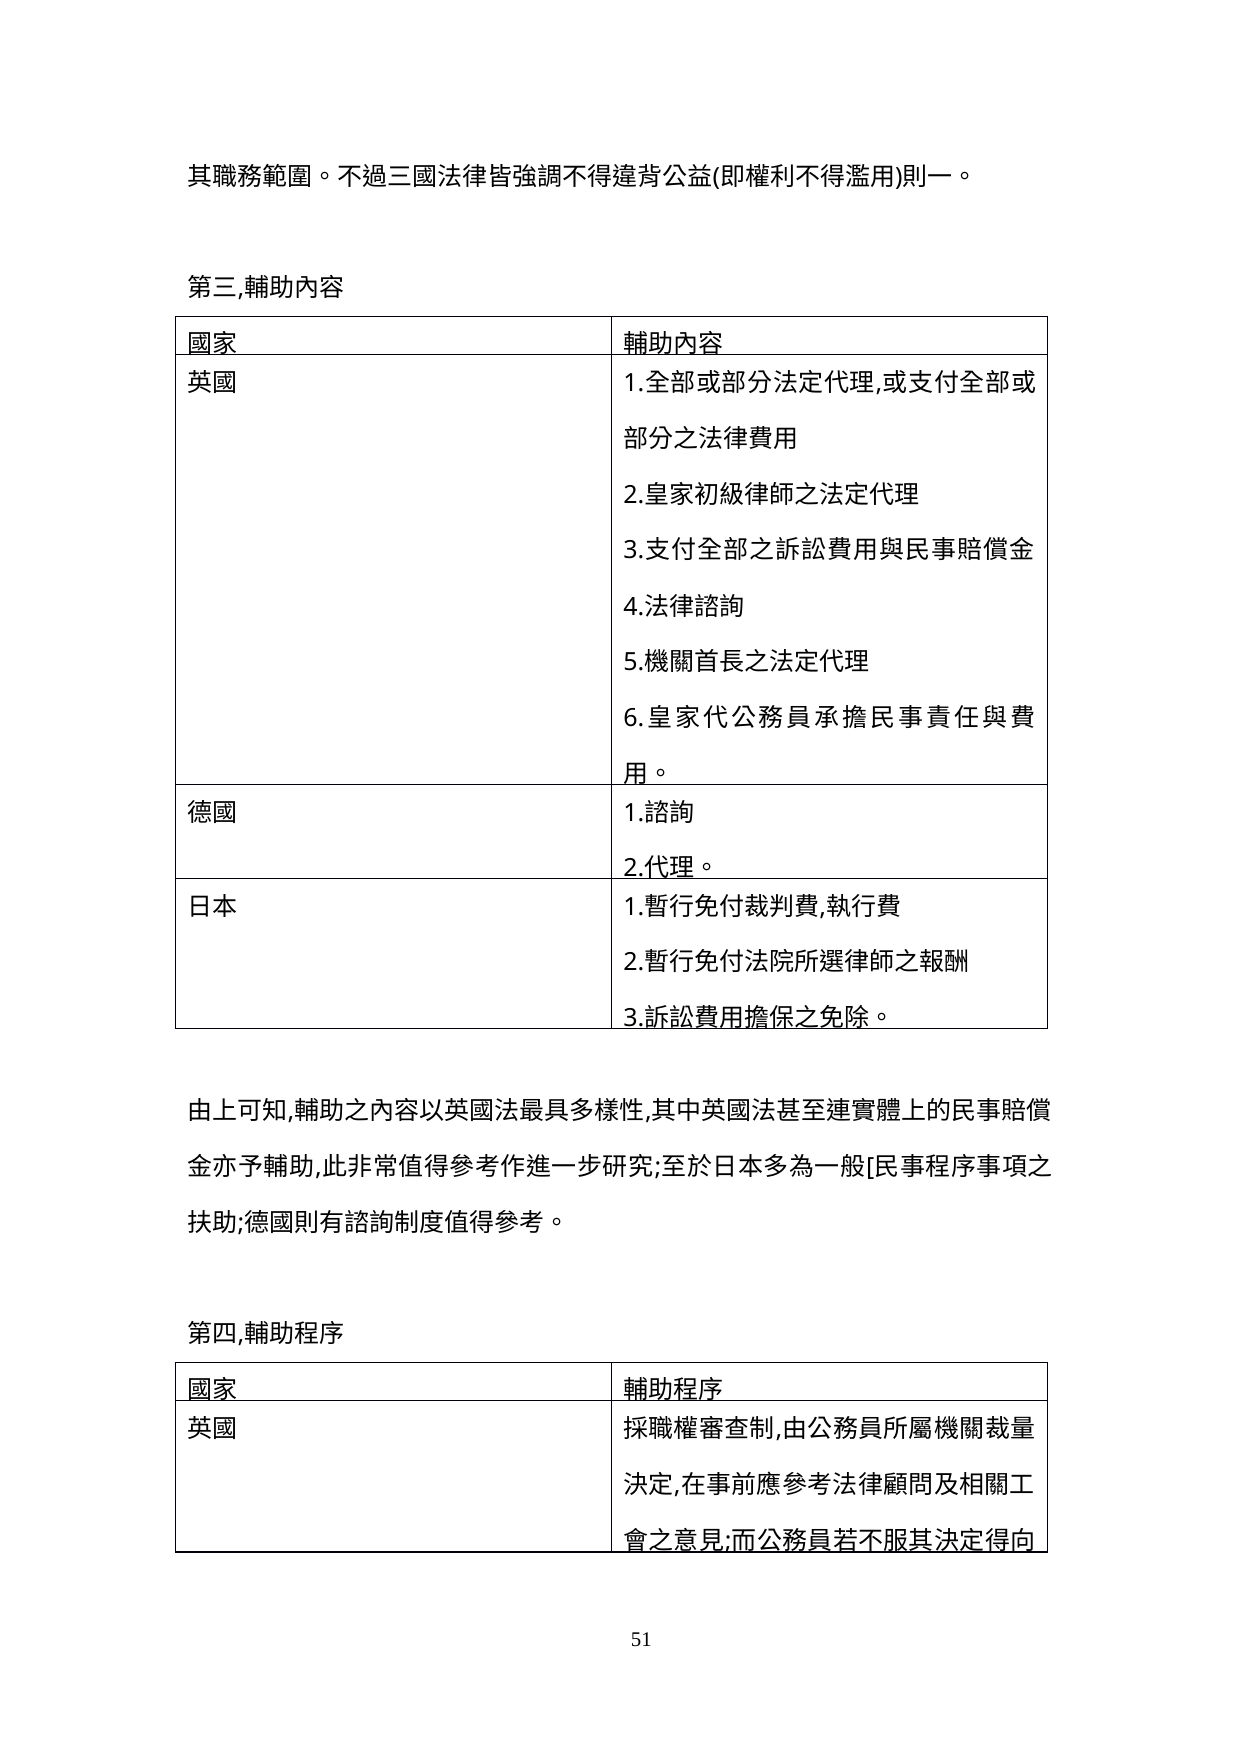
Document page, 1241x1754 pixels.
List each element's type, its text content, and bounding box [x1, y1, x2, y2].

table_header 輔助內容 [612, 317, 1047, 354]
table_cell 日本 [176, 879, 611, 1028]
table_cell 德國 [176, 785, 611, 878]
text 由上可知,輔助之內容以英國法最具多樣性,其中英國法甚至連實體上的民事賠償金亦予輔助,此非常值得參考作進一步研究;至於日本多為一般[民事程序事項之扶助;德國則有諮詢制度值得參考。 [187, 1083, 1053, 1233]
table_cell 採職權審查制,由公務員所屬機關裁量決定,在事前應參考法律顧問及相關工會之意見;而公務員若不服其決定得向 [612, 1401, 1047, 1551]
text 第四,輔助程序 [187, 1306, 1053, 1344]
table_cell 英國 [176, 1401, 611, 1551]
table_cell 1.諮詢 2.代理。 [612, 785, 1047, 878]
table_header 輔助程序 [612, 1363, 1047, 1400]
table_cell 英國 [176, 355, 611, 784]
text 其職務範圍。不過三國法律皆強調不得違背公益(即權利不得濫用)則一。 [187, 150, 1053, 187]
table_cell 1.全部或部分法定代理,或支付全部或部分之法律費用 2.皇家初級律師之法定代理 3.支付全部之訴訟費用與民事賠償金4.法律諮詢 5.機關首長之法定代理 6.皇家代公務員承擔民事責任與費用。 [612, 355, 1047, 784]
table_header 國家 [176, 317, 611, 354]
text 第三,輔助內容 [187, 260, 1053, 298]
table_cell 1.暫行免付裁判費,執行費 2.暫行免付法院所選律師之報酬 3.訴訟費用擔保之免除。 [612, 879, 1047, 1028]
table_header 國家 [176, 1363, 611, 1400]
